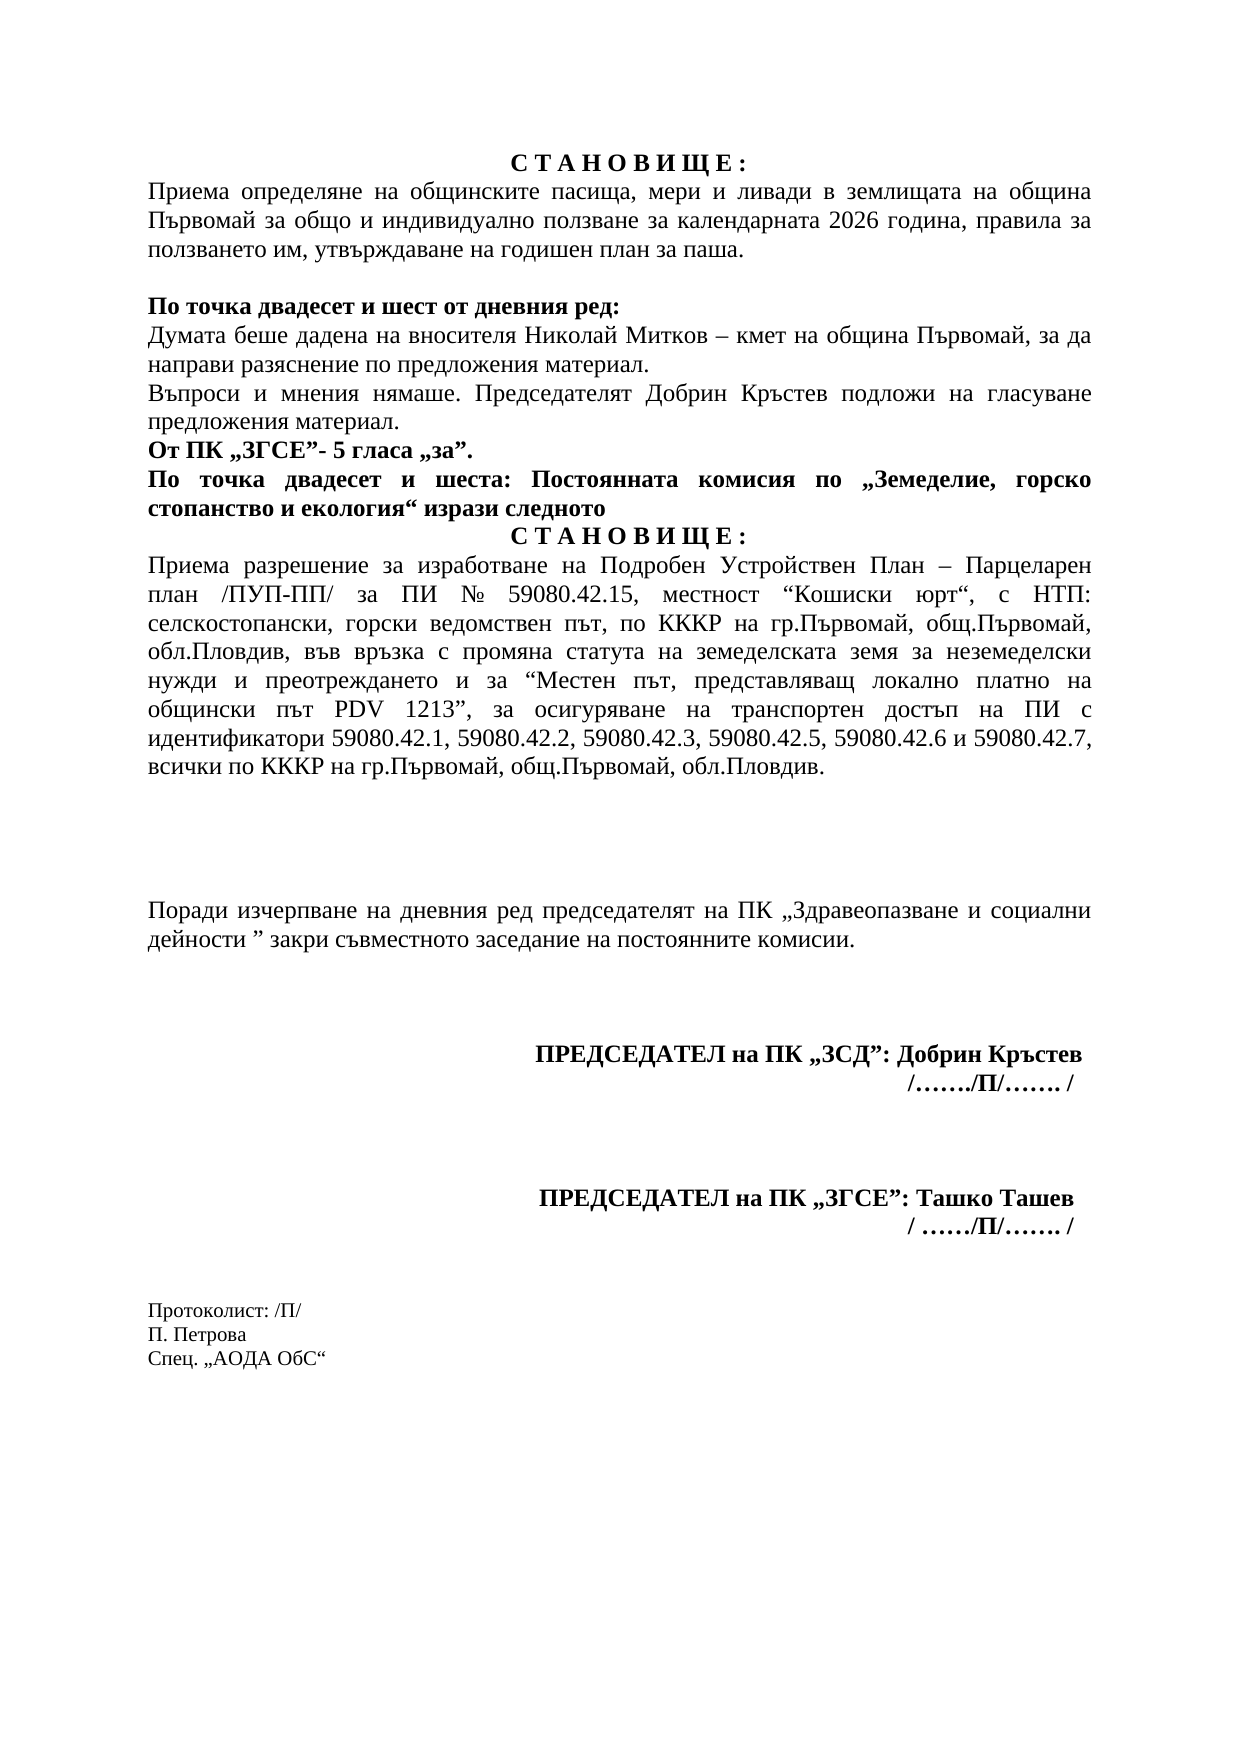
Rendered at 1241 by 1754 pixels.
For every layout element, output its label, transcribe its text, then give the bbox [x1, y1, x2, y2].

text Спец. „АОДА ОбС“ [148, 1346, 1093, 1370]
text Думата беше дадена на вносителя Николай Митков – кмет на община Първомай, за да направи разяснение по предложения материал. [148, 320, 1093, 378]
text От ПК „ЗГСЕ”- 5 гласа „за”. [148, 435, 1093, 464]
text /……./П/……. / [295, 1068, 1093, 1096]
text Приема разрешение за изработване на Подробен Устройствен План – Парцеларен план /ПУП-ПП/ за ПИ № 59080.42.15, местност “Кошиски юрт“, с НТП: селскостопански, горски ведомствен път, по КККР на гр.Първомай, общ.Първомай, обл.Пловдив, във връзка с промяна статута на земеделската земя за неземеделски нужди и преотреждането и за “Местен път, представляващ локално платно на общински път PDV 1213”, за осигуряване на транспортен достъп на ПИ с идентификатори 59080.42.1, 59080.42.2, 59080.42.3, 59080.42.5, 59080.42.6 и 59080.42.7, всички по КККР на гр.Първомай, общ.Първомай, обл.Пловдив. [148, 550, 1093, 780]
text С Т А Н О В И Щ Е : [148, 521, 1093, 550]
text Протоколист: /П/ [148, 1298, 1093, 1322]
text Приема определяне на общинските пасища, мери и ливади в землищата на община Първомай за общо и индивидуално ползване за календарната 2026 година, правила за ползването им, утвърждаване на годишен план за паша. [148, 176, 1093, 263]
text Поради изчерпване на дневния ред председателят на ПК „Здравеопазване и социални дейности ” закри съвместното заседание на постоянните комисии. [148, 895, 1093, 953]
text По точка двадесет и шест от дневния ред: [148, 291, 1093, 320]
text ПРЕДСЕДАТЕЛ на ПК „ЗГСЕ”: Ташко Ташев [295, 1183, 1093, 1211]
text ПРЕДСЕДАТЕЛ на ПК „ЗСД”: Добрин Кръстев [148, 1039, 1093, 1068]
text П. Петрова [148, 1322, 1093, 1346]
text / ……/П/……. / [295, 1211, 1093, 1240]
text По точка двадесет и шеста: Постоянната комисия по „Земеделие, горско стопанство и екология“ изрази следното [148, 464, 1093, 521]
text С Т А Н О В И Щ Е : [148, 148, 1093, 176]
text Въпроси и мнения нямаше. Председателят Добрин Кръстев подложи на гласуване предложения материал. [148, 378, 1093, 435]
